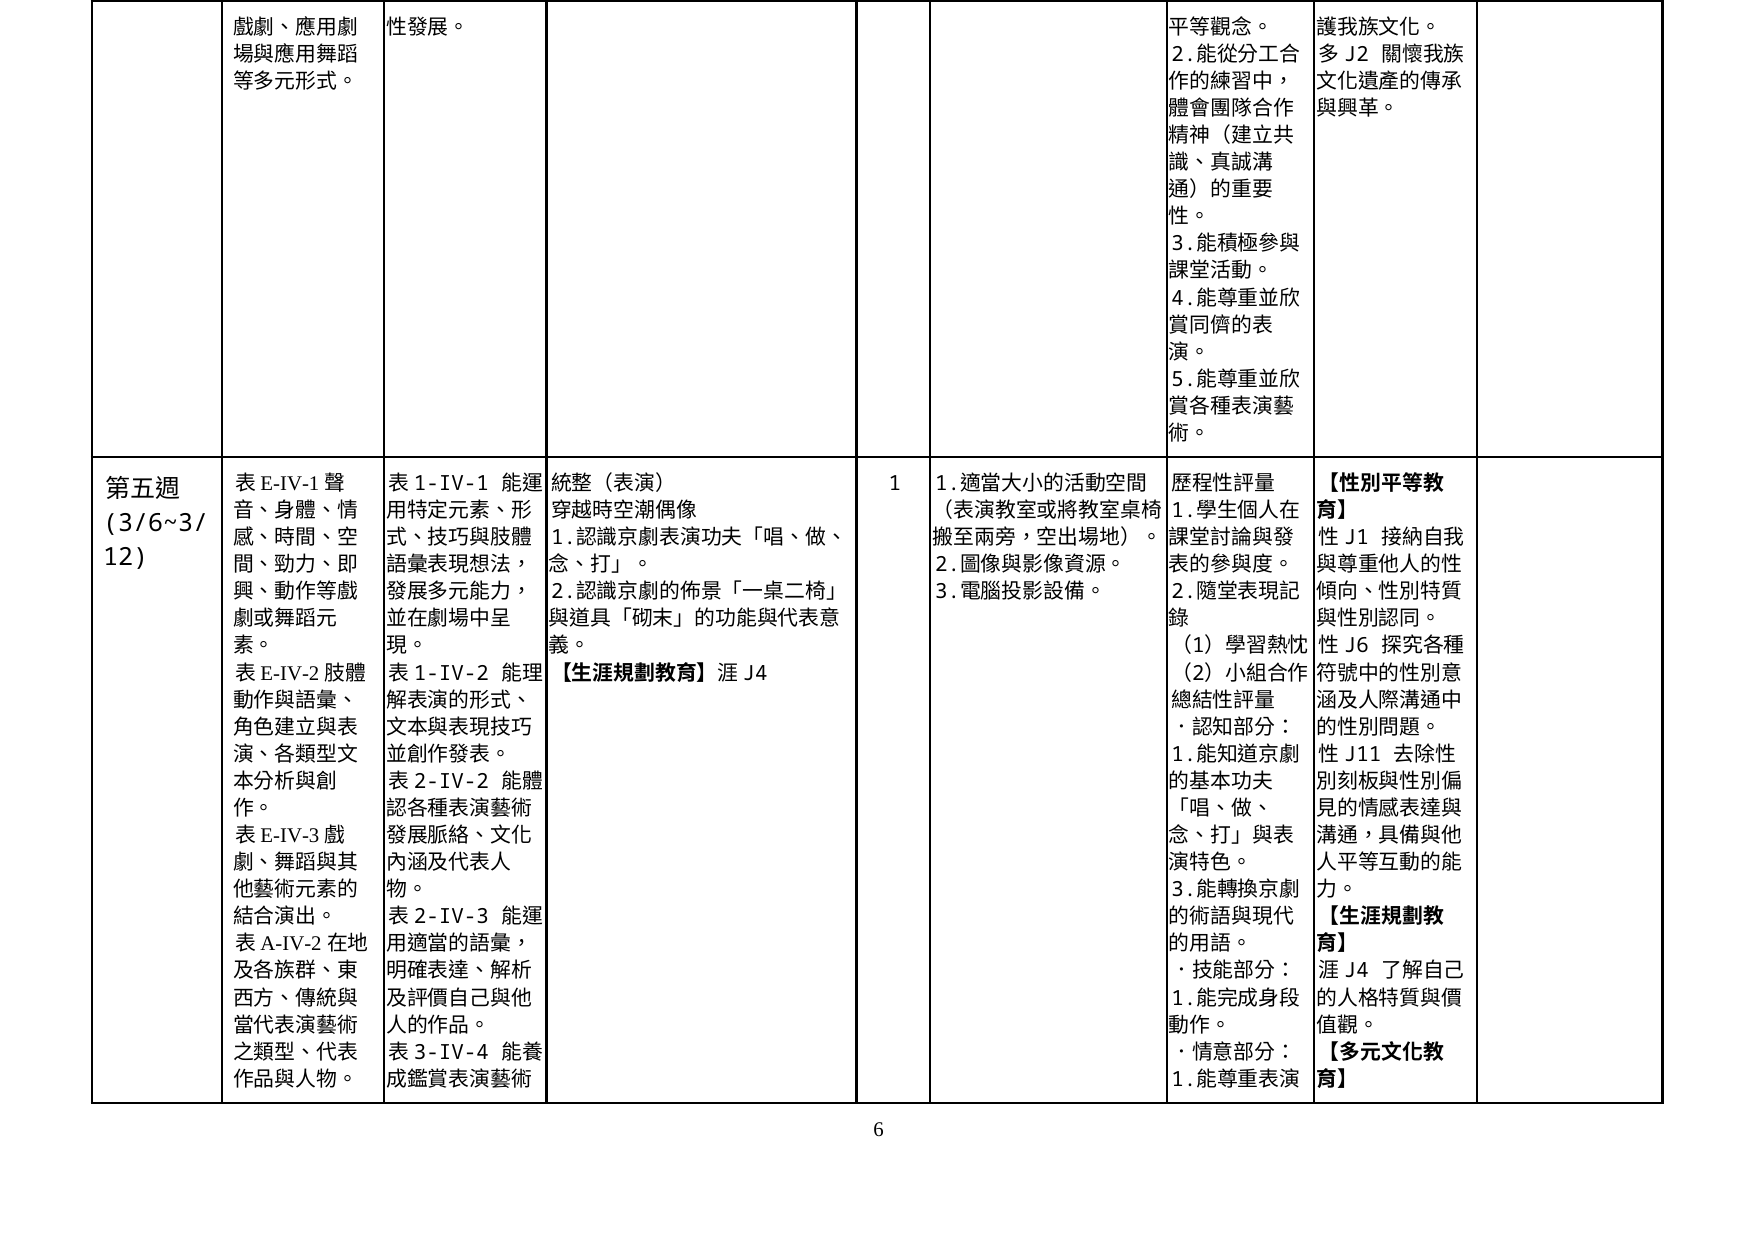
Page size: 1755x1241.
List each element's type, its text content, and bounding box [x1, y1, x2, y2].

table_cell [931, 2, 1166, 456]
table_cell [93, 2, 221, 456]
table_cell 護我族文化。 多J2 關懷我族文化遺產的傳承與興革。 [1315, 2, 1476, 456]
table_cell 第五週(3/6~3/12) [93, 458, 221, 1102]
table_cell [858, 2, 929, 456]
table_cell 1.適當大小的活動空間（表演教室或將教室桌椅搬至兩旁，空出場地）。 2.圖像與影像資源。 3.電腦投影設備。 [931, 458, 1166, 1102]
table_cell 性發展。 [385, 2, 545, 456]
table_cell 表1-IV-1 能運用特定元素、形式、技巧與肢體語彙表現想法，發展多元能力，並在劇場中呈現。 表1-IV-2 能理解表演的形式、文本與表現技巧並創作發表。 表2-IV-2 能體認各種表演藝術發展脈絡、文化內涵及代表人物。 表2-IV-3 能運用適當的語彙，明確表達、解析及評價自己與他人的作品。 表3-IV-4 能養成鑑賞表演藝術 [385, 458, 545, 1102]
table_cell 歷程性評量 1.學生個人在課堂討論與發表的參與度。 2.隨堂表現記錄 （1）學習熱忱 （2）小組合作 總結性評量 ．認知部分： 1.能知道京劇的基本功夫「唱、做、念、打」與表演特色。 3.能轉換京劇的術語與現代的用語。 ．技能部分： 1.能完成身段動作。 ．情意部分： 1.能尊重表演 [1168, 458, 1313, 1102]
table_cell [548, 2, 855, 456]
table_cell 平等觀念。 2.能從分工合作的練習中，體會團隊合作精神（建立共識、真誠溝通）的重要性。 3.能積極參與課堂活動。 4.能尊重並欣賞同儕的表演。 5.能尊重並欣賞各種表演藝術。 [1168, 2, 1313, 456]
table_cell 戲劇、應用劇場與應用舞蹈等多元形式。 [223, 2, 383, 456]
table_cell [1478, 2, 1661, 456]
table_cell 【性別平等教育】 性J1 接納自我與尊重他人的性傾向、性別特質與性別認同。 性J6 探究各種符號中的性別意涵及人際溝通中的性別問題。 性J11 去除性別刻板與性別偏見的情感表達與溝通，具備與他人平等互動的能力。 【生涯規劃教育】 涯J4 了解自己的人格特質與價值觀。 【多元文化教育】 [1315, 458, 1476, 1102]
table_cell 表E-IV-1 聲音、身體、情感、時間、空間、勁力、即興、動作等戲劇或舞蹈元素。 表E-IV-2 肢體動作與語彙、角色建立與表演、各類型文本分析與創作。 表E-IV-3 戲劇、舞蹈與其他藝術元素的結合演出。 表A-IV-2 在地及各族群、東西方、傳統與當代表演藝術之類型、代表作品與人物。 [223, 458, 383, 1102]
table_cell [1478, 458, 1661, 1102]
table_cell 1 [858, 458, 929, 1102]
table_cell 統整（表演） 穿越時空潮偶像 1.認識京劇表演功夫「唱、做、念、打」。 2.認識京劇的佈景「一桌二椅」與道具「砌末」的功能與代表意義。 【生涯規劃教育】涯J4 [548, 458, 855, 1102]
